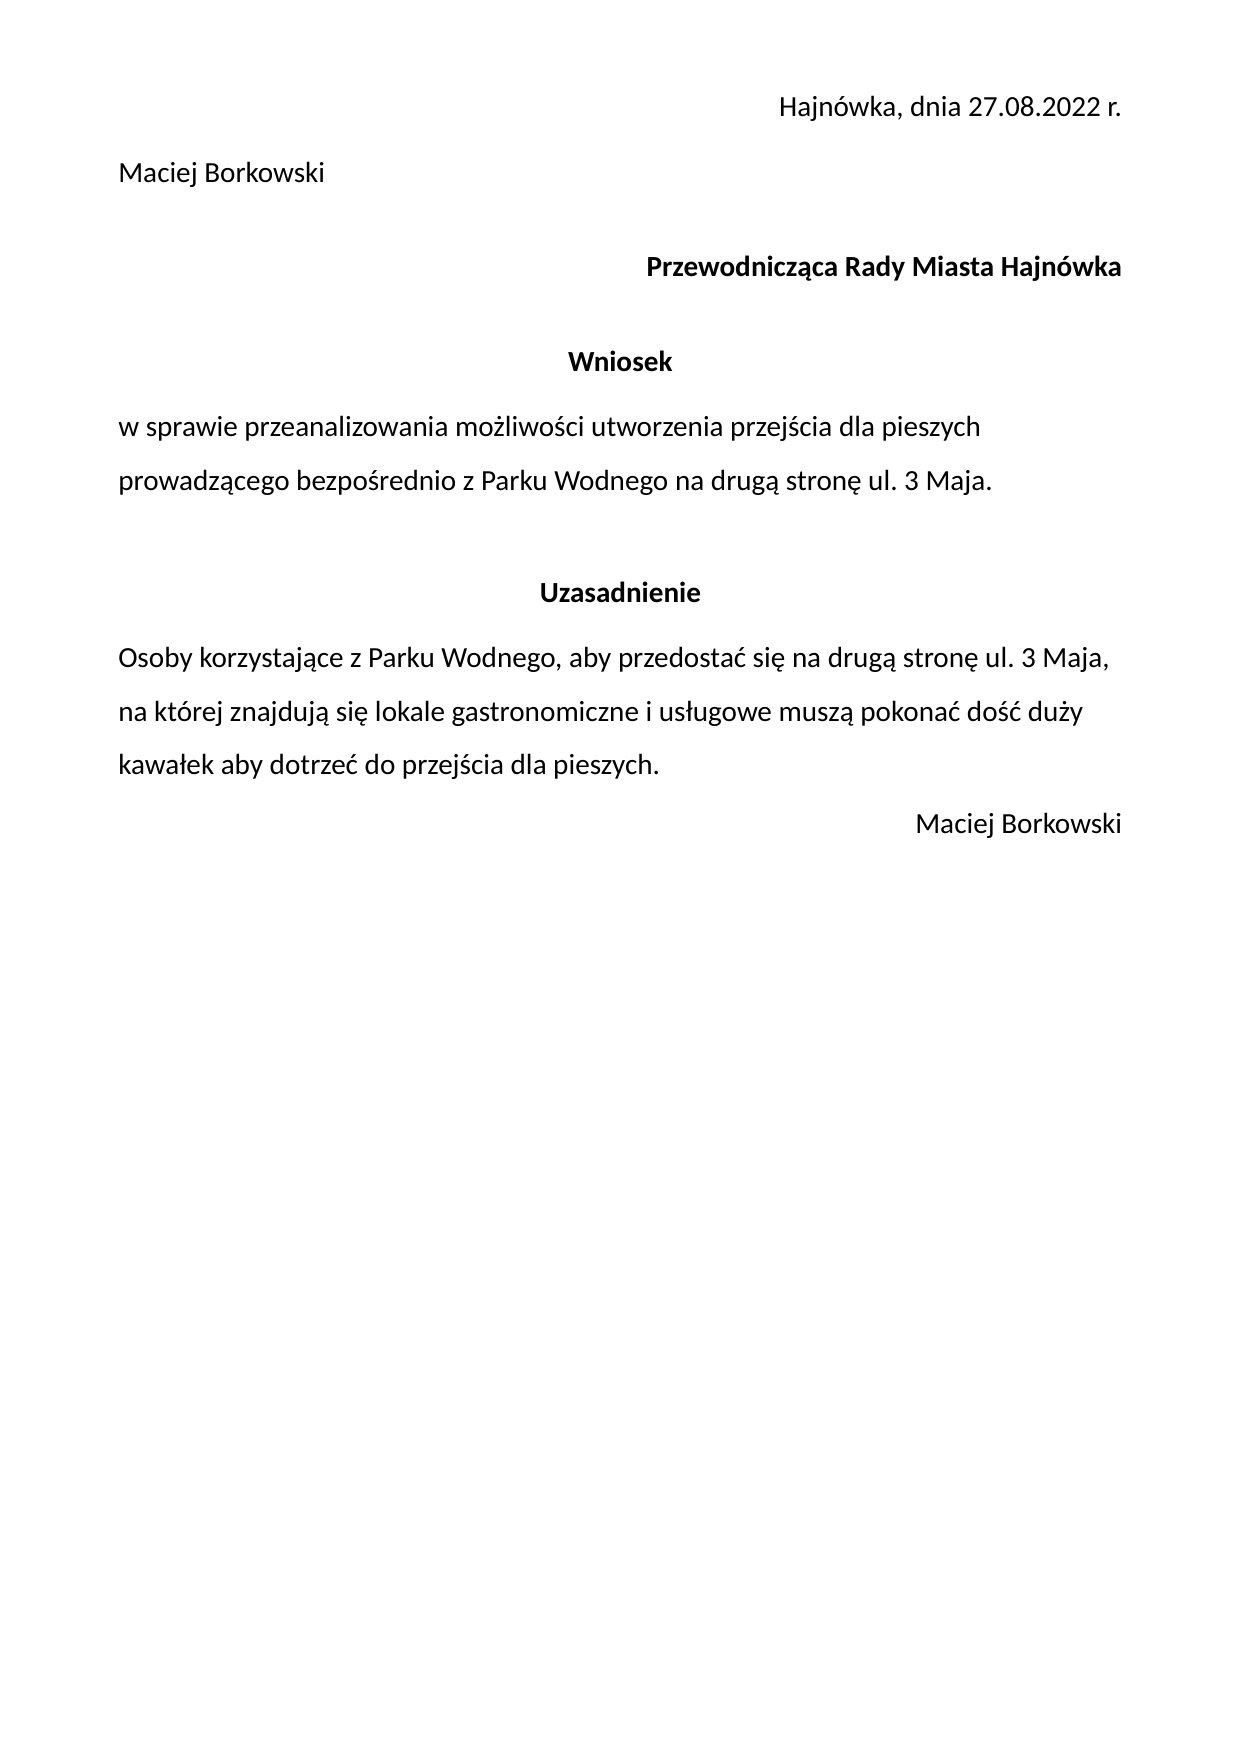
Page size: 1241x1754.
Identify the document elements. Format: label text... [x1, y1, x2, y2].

text Przewodnicząca Rady Miasta Hajnówka [118, 248, 1122, 284]
text Osoby korzystające z Parku Wodnego, aby przedostać się na drugą stronę ul. 3 Maja, na której znajdują się lokale gastronomiczne i usługowe muszą pokonać dość duży kawałek aby dotrzeć do przejścia dla pieszych. [118, 639, 1122, 782]
text w sprawie przeanalizowania możliwości utworzenia przejścia dla pieszych prowadzącego bezpośrednio z Parku Wodnego na drugą stronę ul. 3 Maja. [118, 408, 1122, 497]
text Hajnówka, dnia 27.08.2022 r. [118, 88, 1122, 124]
text Maciej Borkowski [118, 805, 1122, 841]
text Maciej Borkowski [118, 154, 1122, 189]
text Wniosek [118, 343, 1122, 379]
text Uzasadnienie [118, 574, 1122, 610]
